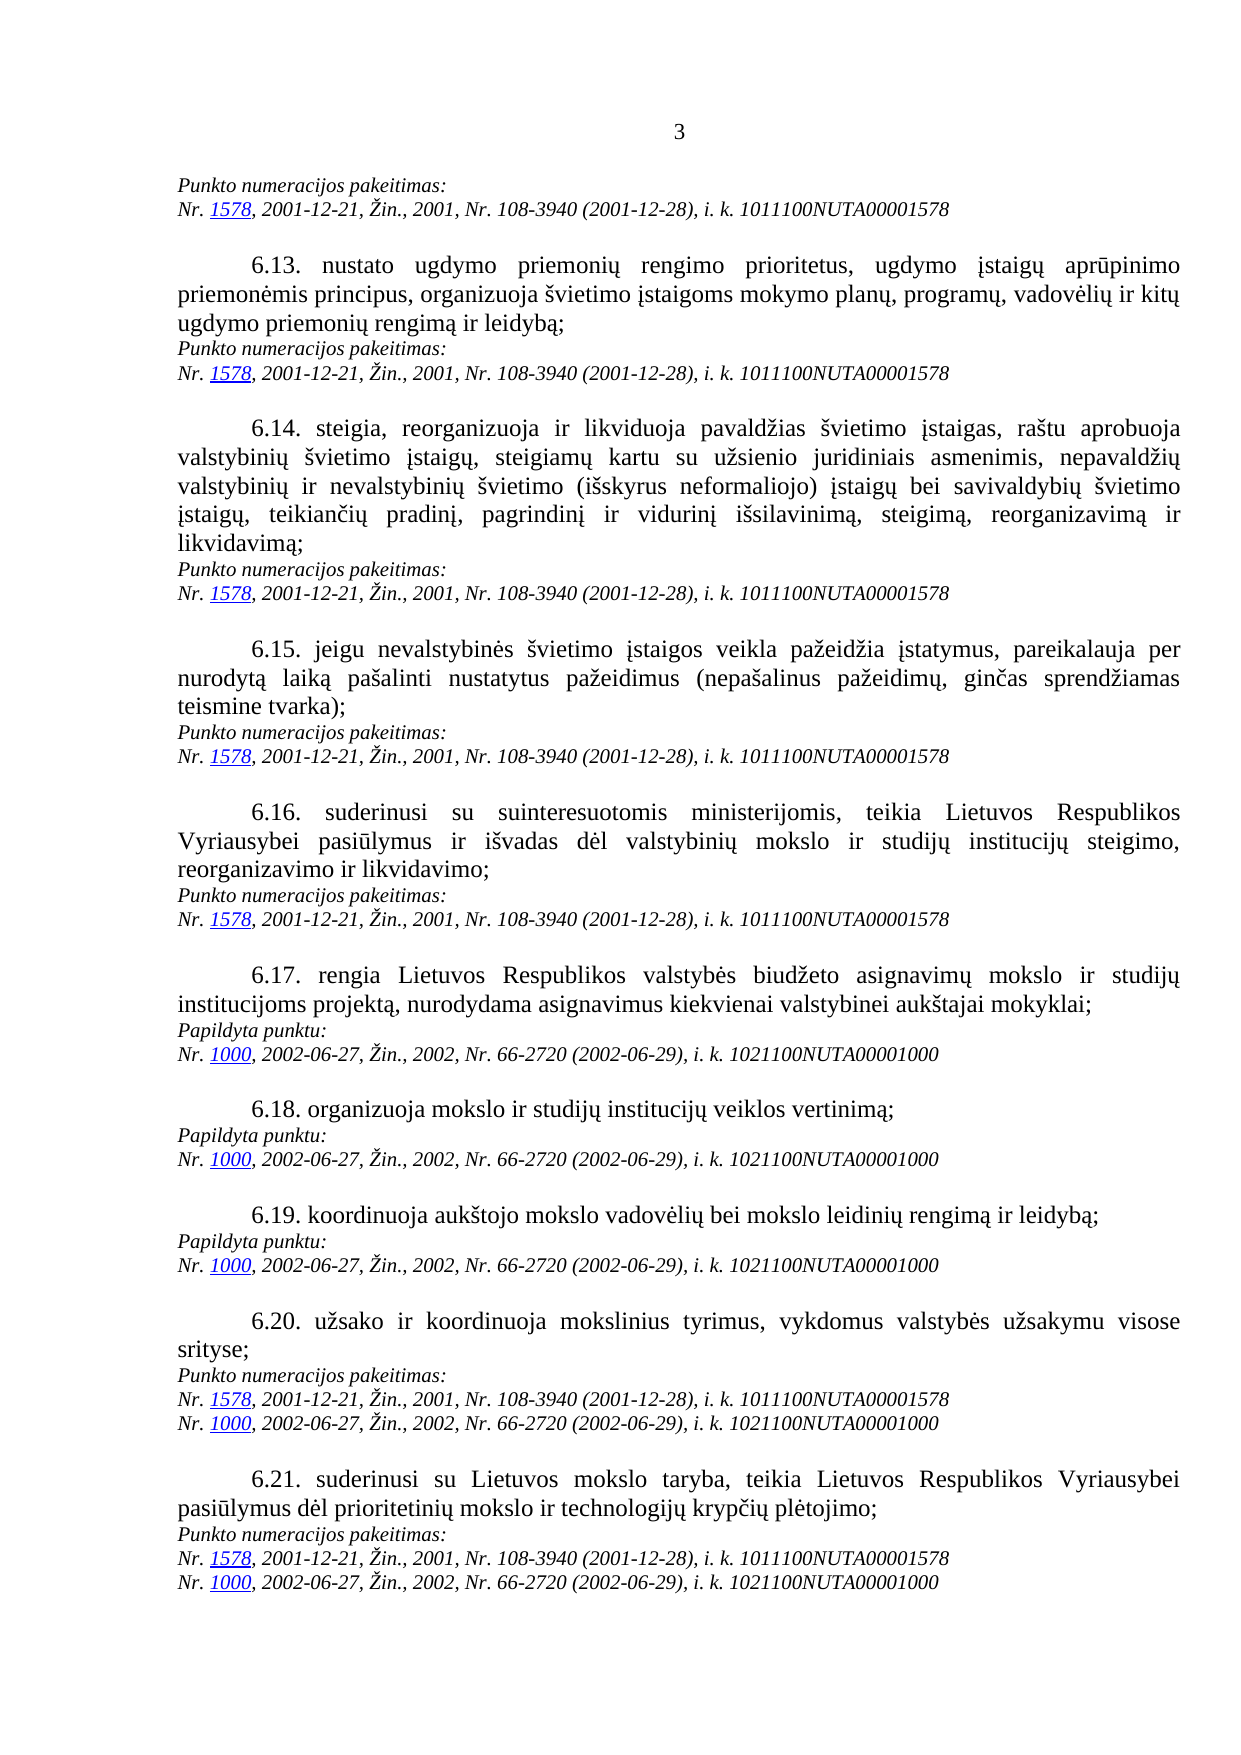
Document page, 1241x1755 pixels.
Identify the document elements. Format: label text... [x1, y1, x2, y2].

text Nr. 1000, 2002-06-27, Žin., 2002, Nr. 66-2720 (2002-06-29), i. k. 1021100NUTA00001000 [177, 1147, 1181, 1171]
text Nr. 1000, 2002-06-27, Žin., 2002, Nr. 66-2720 (2002-06-29), i. k. 1021100NUTA00001000 [177, 1253, 1181, 1277]
text 6.14. steigia, reorganizuoja ir likviduoja pavaldžias švietimo įstaigas, raštu aprobuoja valstybinių švietimo įstaigų, steigiamų kartu su užsienio juridiniais asmenimis, nepavaldžių valstybinių ir nevalstybinių švietimo (išskyrus neformaliojo) įstaigų bei savivaldybių švietimo įstaigų, teikiančių pradinį, pagrindinį ir vidurinį išsilavinimą, steigimą, reorganizavimą ir likvidavimą; [177, 413, 1181, 557]
text Nr. 1578, 2001-12-21, Žin., 2001, Nr. 108-3940 (2001-12-28), i. k. 1011100NUTA00001578 [177, 1546, 1181, 1570]
text Nr. 1578, 2001-12-21, Žin., 2001, Nr. 108-3940 (2001-12-28), i. k. 1011100NUTA00001578 [177, 197, 1181, 221]
text 6.13. nustato ugdymo priemonių rengimo prioritetus, ugdymo įstaigų aprūpinimo priemonėmis principus, organizuoja švietimo įstaigoms mokymo planų, programų, vadovėlių ir kitų ugdymo priemonių rengimą ir leidybą; [177, 250, 1181, 336]
text Punkto numeracijos pakeitimas: [177, 720, 1181, 744]
text 6.20. užsako ir koordinuoja mokslinius tyrimus, vykdomus valstybės užsakymu visose srityse; [177, 1306, 1181, 1363]
text Papildyta punktu: [177, 1018, 1181, 1042]
text Nr. 1578, 2001-12-21, Žin., 2001, Nr. 108-3940 (2001-12-28), i. k. 1011100NUTA00001578 [177, 360, 1181, 384]
text 6.15. jeigu nevalstybinės švietimo įstaigos veikla pažeidžia įstatymus, pareikalauja per nurodytą laiką pašalinti nustatytus pažeidimus (nepašalinus pažeidimų, ginčas sprendžiamas teismine tvarka); [177, 634, 1181, 720]
text Punkto numeracijos pakeitimas: [177, 1522, 1181, 1546]
text Punkto numeracijos pakeitimas: [177, 883, 1181, 907]
text Papildyta punktu: [177, 1123, 1181, 1147]
text Nr. 1000, 2002-06-27, Žin., 2002, Nr. 66-2720 (2002-06-29), i. k. 1021100NUTA00001000 [177, 1042, 1181, 1066]
text Punkto numeracijos pakeitimas: [177, 173, 1181, 197]
text 6.18. organizuoja mokslo ir studijų institucijų veiklos vertinimą; [177, 1094, 1181, 1123]
text Punkto numeracijos pakeitimas: [177, 1363, 1181, 1387]
text 6.17. rengia Lietuvos Respublikos valstybės biudžeto asignavimų mokslo ir studijų institucijoms projektą, nurodydama asignavimus kiekvienai valstybinei aukštajai mokyklai; [177, 960, 1181, 1018]
text Nr. 1000, 2002-06-27, Žin., 2002, Nr. 66-2720 (2002-06-29), i. k. 1021100NUTA00001000 [177, 1411, 1181, 1435]
text Punkto numeracijos pakeitimas: [177, 336, 1181, 360]
text Nr. 1578, 2001-12-21, Žin., 2001, Nr. 108-3940 (2001-12-28), i. k. 1011100NUTA00001578 [177, 581, 1181, 605]
text 6.21. suderinusi su Lietuvos mokslo taryba, teikia Lietuvos Respublikos Vyriausybei pasiūlymus dėl prioritetinių mokslo ir technologijų krypčių plėtojimo; [177, 1464, 1181, 1522]
text Papildyta punktu: [177, 1229, 1181, 1253]
text 6.16. suderinusi su suinteresuotomis ministerijomis, teikia Lietuvos Respublikos Vyriausybei pasiūlymus ir išvadas dėl valstybinių mokslo ir studijų institucijų steigimo, reorganizavimo ir likvidavimo; [177, 797, 1181, 883]
text Nr. 1578, 2001-12-21, Žin., 2001, Nr. 108-3940 (2001-12-28), i. k. 1011100NUTA00001578 [177, 907, 1181, 931]
text Punkto numeracijos pakeitimas: [177, 557, 1181, 581]
text Nr. 1578, 2001-12-21, Žin., 2001, Nr. 108-3940 (2001-12-28), i. k. 1011100NUTA00001578 [177, 1387, 1181, 1411]
text Nr. 1578, 2001-12-21, Žin., 2001, Nr. 108-3940 (2001-12-28), i. k. 1011100NUTA00001578 [177, 744, 1181, 768]
text 6.19. koordinuoja aukštojo mokslo vadovėlių bei mokslo leidinių rengimą ir leidybą; [177, 1200, 1181, 1229]
text Nr. 1000, 2002-06-27, Žin., 2002, Nr. 66-2720 (2002-06-29), i. k. 1021100NUTA00001000 [177, 1570, 1181, 1594]
